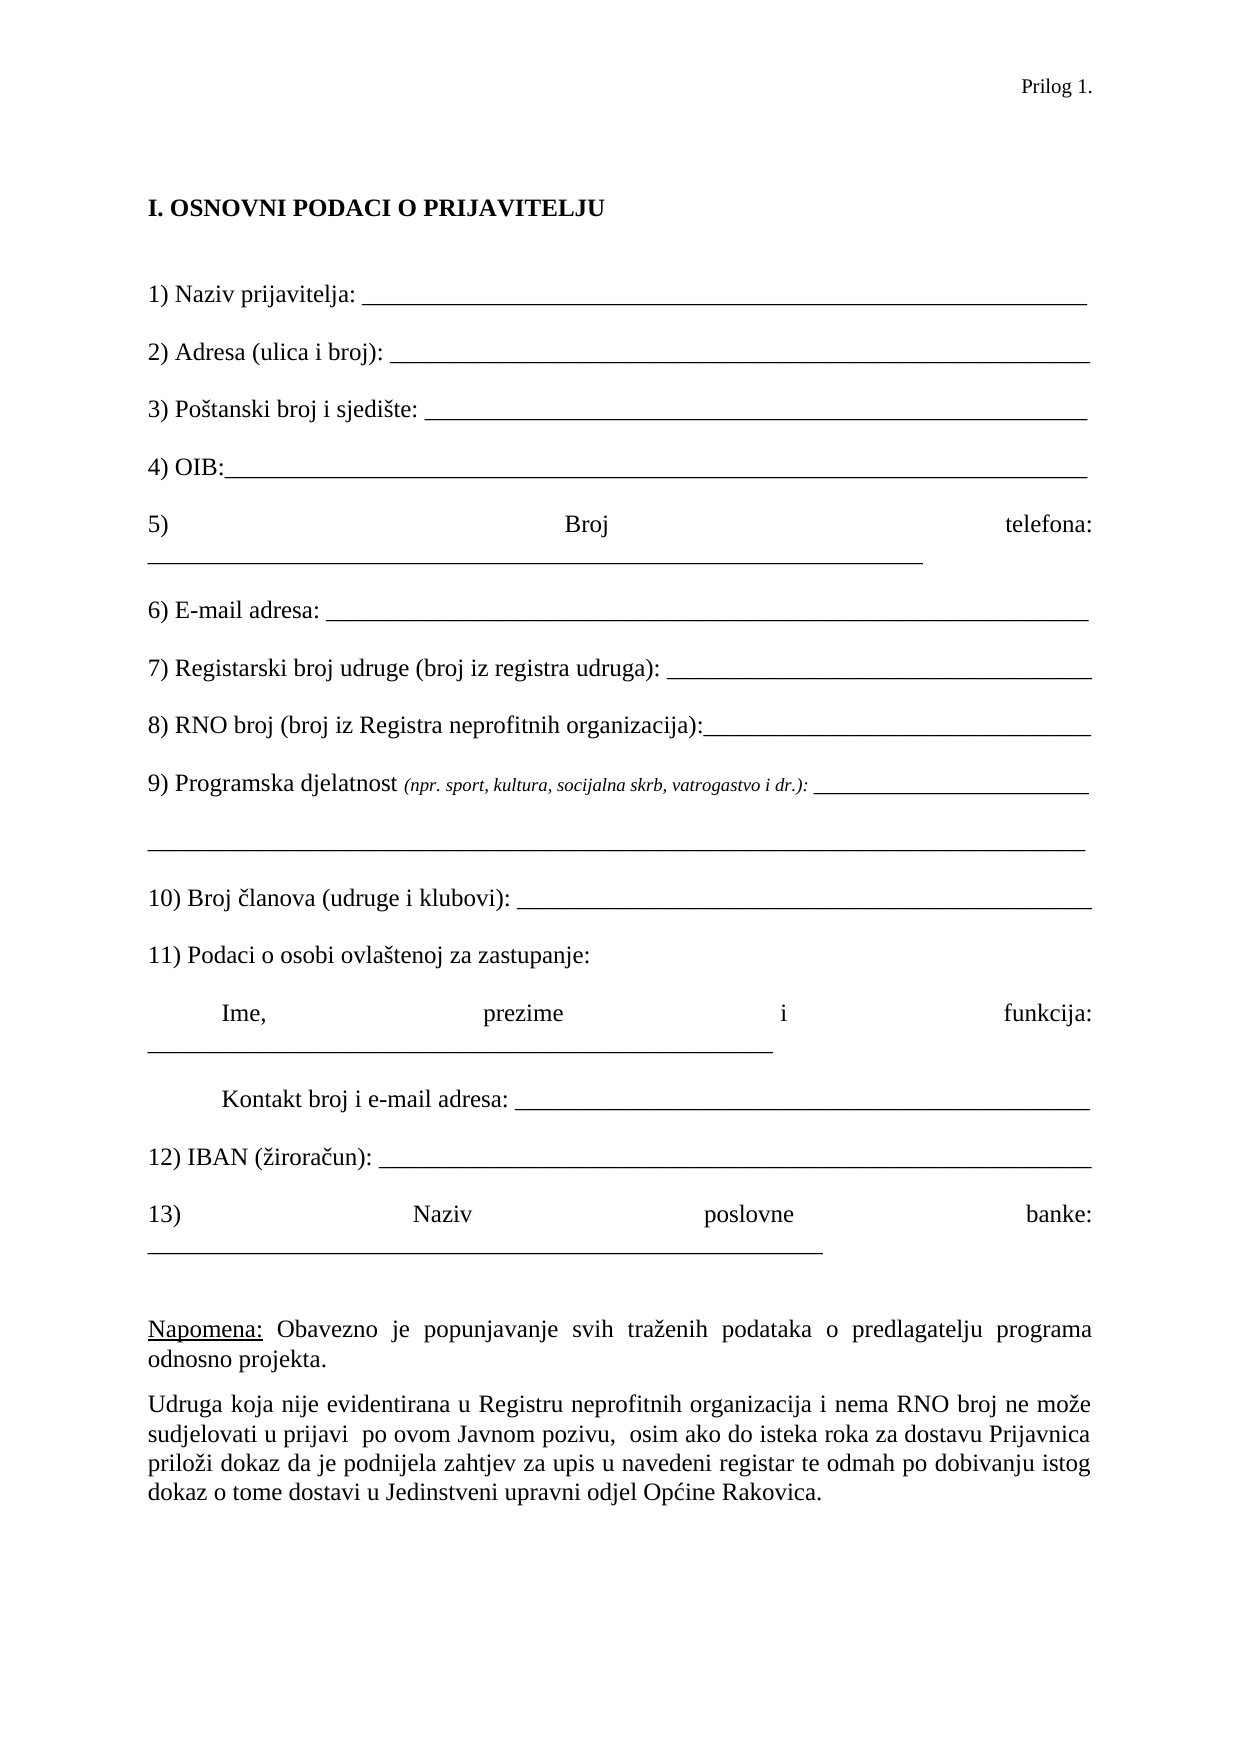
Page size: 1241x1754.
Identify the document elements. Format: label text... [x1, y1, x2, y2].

text 7) Registarski broj udruge (broj iz registra udruga): __________________________________ [148, 653, 1093, 682]
text 3) Poštanski broj i sjedište: _____________________________________________________ [148, 394, 1093, 423]
text 12) IBAN (žiroračun): _________________________________________________________ [148, 1142, 1093, 1171]
text 11) Podaci o osobi ovlaštenoj za zastupanje: [148, 941, 1093, 969]
text Napomena: Obavezno je popunjavanje svih traženih podataka o predlagatelju programa odnosno projekta. [148, 1314, 1093, 1372]
text Udruga koja nije evidentirana u Registru neprofitnih organizacija i nema RNO broj ne može sudjelovati u prijavi po ovom Javnom pozivu, osim ako do isteka roka za dostavu Prijavnica priloži dokaz da je podnijela zahtjev za upis u navedeni registar te odmah po dobivanju istog dokaz o tome dostavi u Jedinstveni upravni odjel Općine Rakovica. [148, 1389, 1093, 1506]
text I. OSNOVNI PODACI O PRIJAVITELJU [148, 193, 1093, 222]
text 2) Adresa (ulica i broj): ________________________________________________________ [148, 337, 1093, 366]
text 1) Naziv prijavitelja: __________________________________________________________ [148, 279, 1093, 308]
text 13) Naziv poslovne banke: ______________________________________________________ [148, 1199, 1093, 1257]
text 4) OIB:_____________________________________________________________________ [148, 452, 1093, 481]
text Kontakt broj i e-mail adresa: ______________________________________________ [148, 1084, 1093, 1113]
text 9) Programska djelatnost (npr. sport, kultura, socijalna skrb, vatrogastvo i dr.): ______________________ [148, 768, 1093, 797]
text ___________________________________________________________________________ [148, 826, 1093, 854]
text Ime, prezime i funkcija: __________________________________________________ [148, 998, 1093, 1056]
text 8) RNO broj (broj iz Registra neprofitnih organizacija):_______________________________ [148, 711, 1093, 739]
text 5) Broj telefona: ______________________________________________________________ [148, 509, 1093, 567]
text 10) Broj članova (udruge i klubovi): ______________________________________________ [148, 883, 1093, 912]
text 6) E-mail adresa: _____________________________________________________________ [148, 596, 1093, 624]
